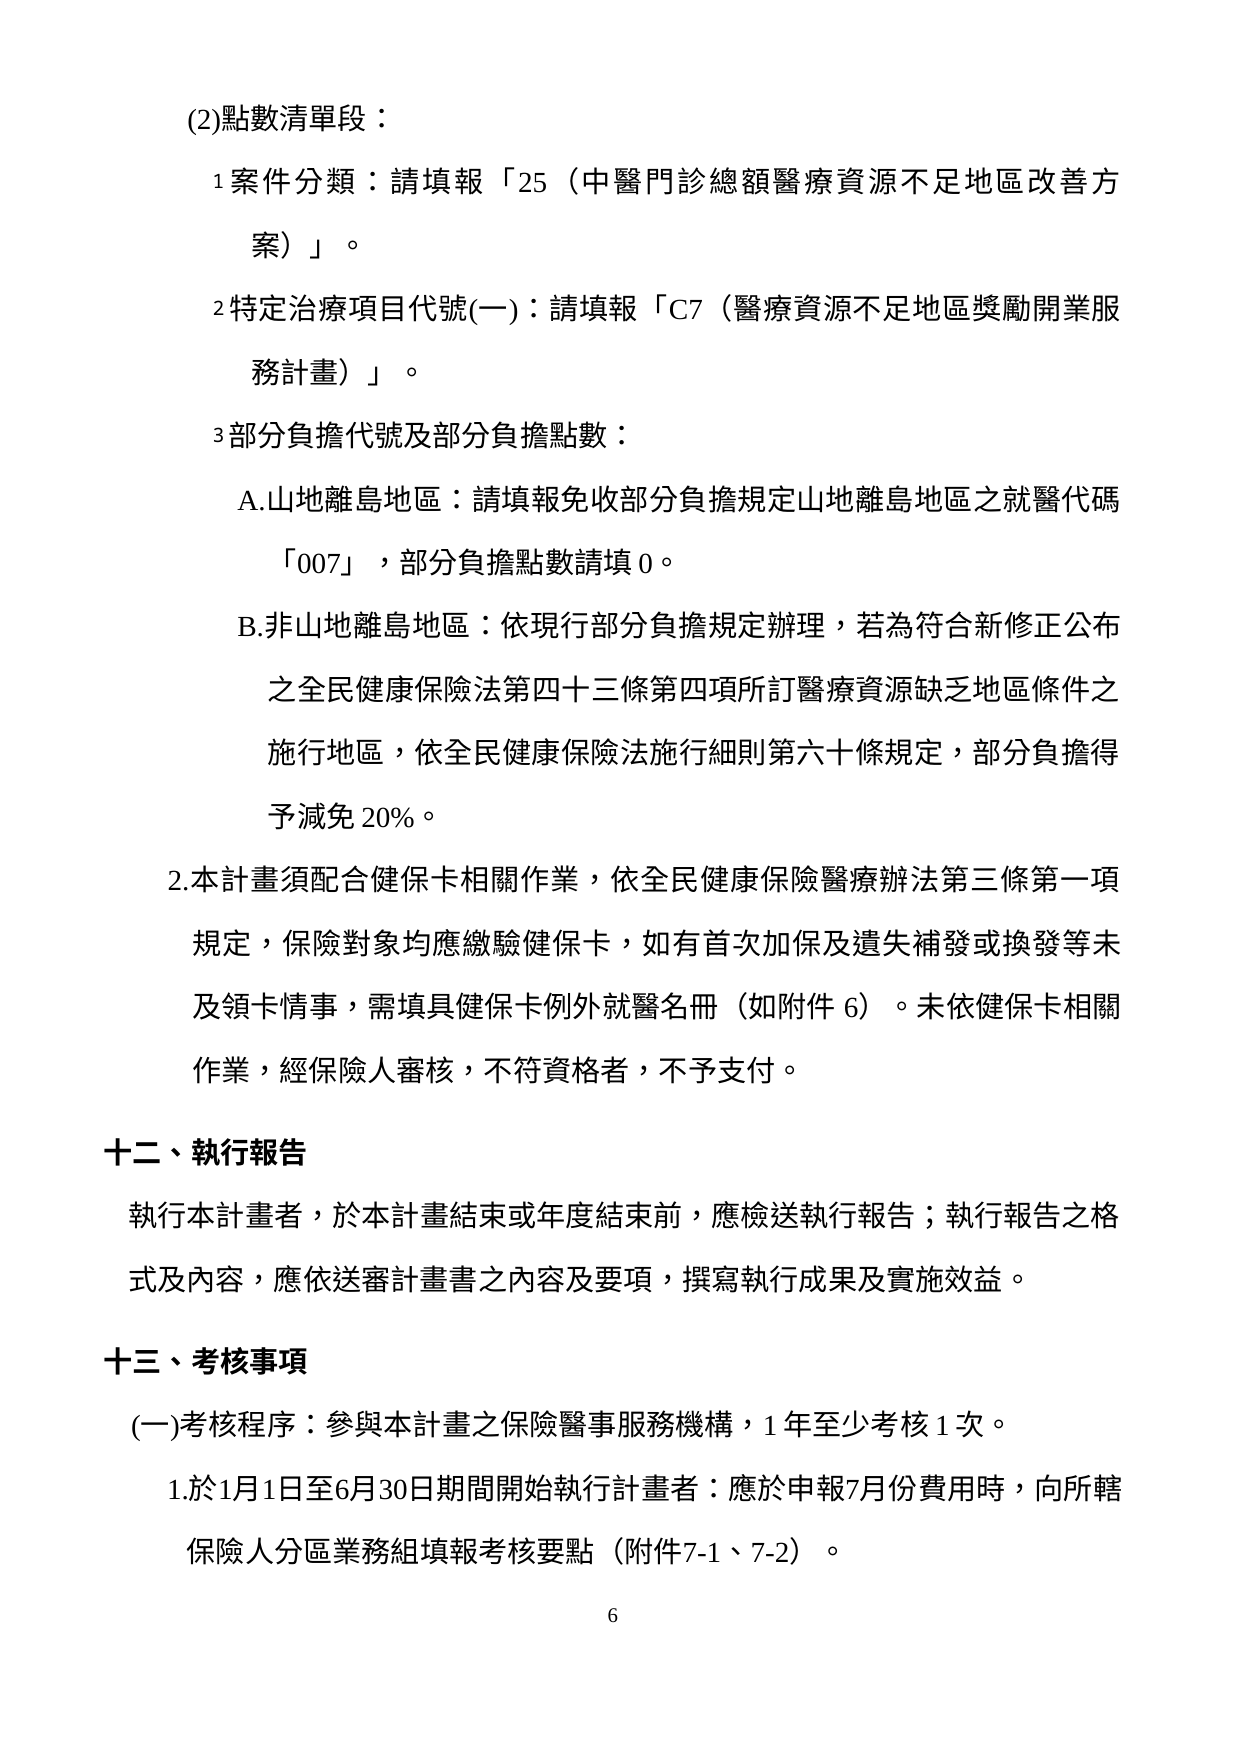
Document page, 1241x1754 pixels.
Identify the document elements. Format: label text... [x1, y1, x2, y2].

text 2特定治療項目代號(一)：請填報「C7（醫療資源不足地區獎勵開業服務計畫）」。 [212, 286, 1122, 392]
text 執行本計畫者，於本計畫結束或年度結束前，應檢送執行報告；執行報告之格式及內容，應依送審計畫書之內容及要項，撰寫執行成果及實施效益。 [128, 1193, 1122, 1298]
text B.非山地離島地區：依現行部分負擔規定辦理，若為符合新修正公布之全民健康保險法第四十三條第四項所訂醫療資源缺乏地區條件之施行地區，依全民健康保險法施行細則第六十條規定，部分負擔得予減免20%。 [237, 603, 1122, 836]
text 2.本計畫須配合健保卡相關作業，依全民健康保險醫療辦法第三條第一項規定，保險對象均應繳驗健保卡，如有首次加保及遺失補發或換發等未及領卡情事，需填具健保卡例外就醫名冊（如附件6）。未依健保卡相關作業，經保險人審核，不符資格者，不予支付。 [167, 857, 1122, 1089]
text 十三、考核事項 [103, 1338, 1122, 1381]
text 十二、執行報告 [103, 1129, 1122, 1172]
text 1案件分類：請填報「25（中醫門診總額醫療資源不足地區改善方案）」。 [212, 159, 1122, 265]
text (2)點數清單段： [187, 96, 1122, 138]
text A.山地離島地區：請填報免收部分負擔規定山地離島地區之就醫代碼「007」，部分負擔點數請填0。 [237, 476, 1122, 582]
text (一)考核程序：參與本計畫之保險醫事服務機構，1年至少考核1次。 [131, 1402, 1122, 1444]
text 1.於1月1日至6月30日期間開始執行計畫者：應於申報7月份費用時，向所轄保險人分區業務組填報考核要點（附件7-1、7-2）。 [167, 1465, 1122, 1571]
text 3部分負擔代號及部分負擔點數： [212, 413, 1122, 455]
